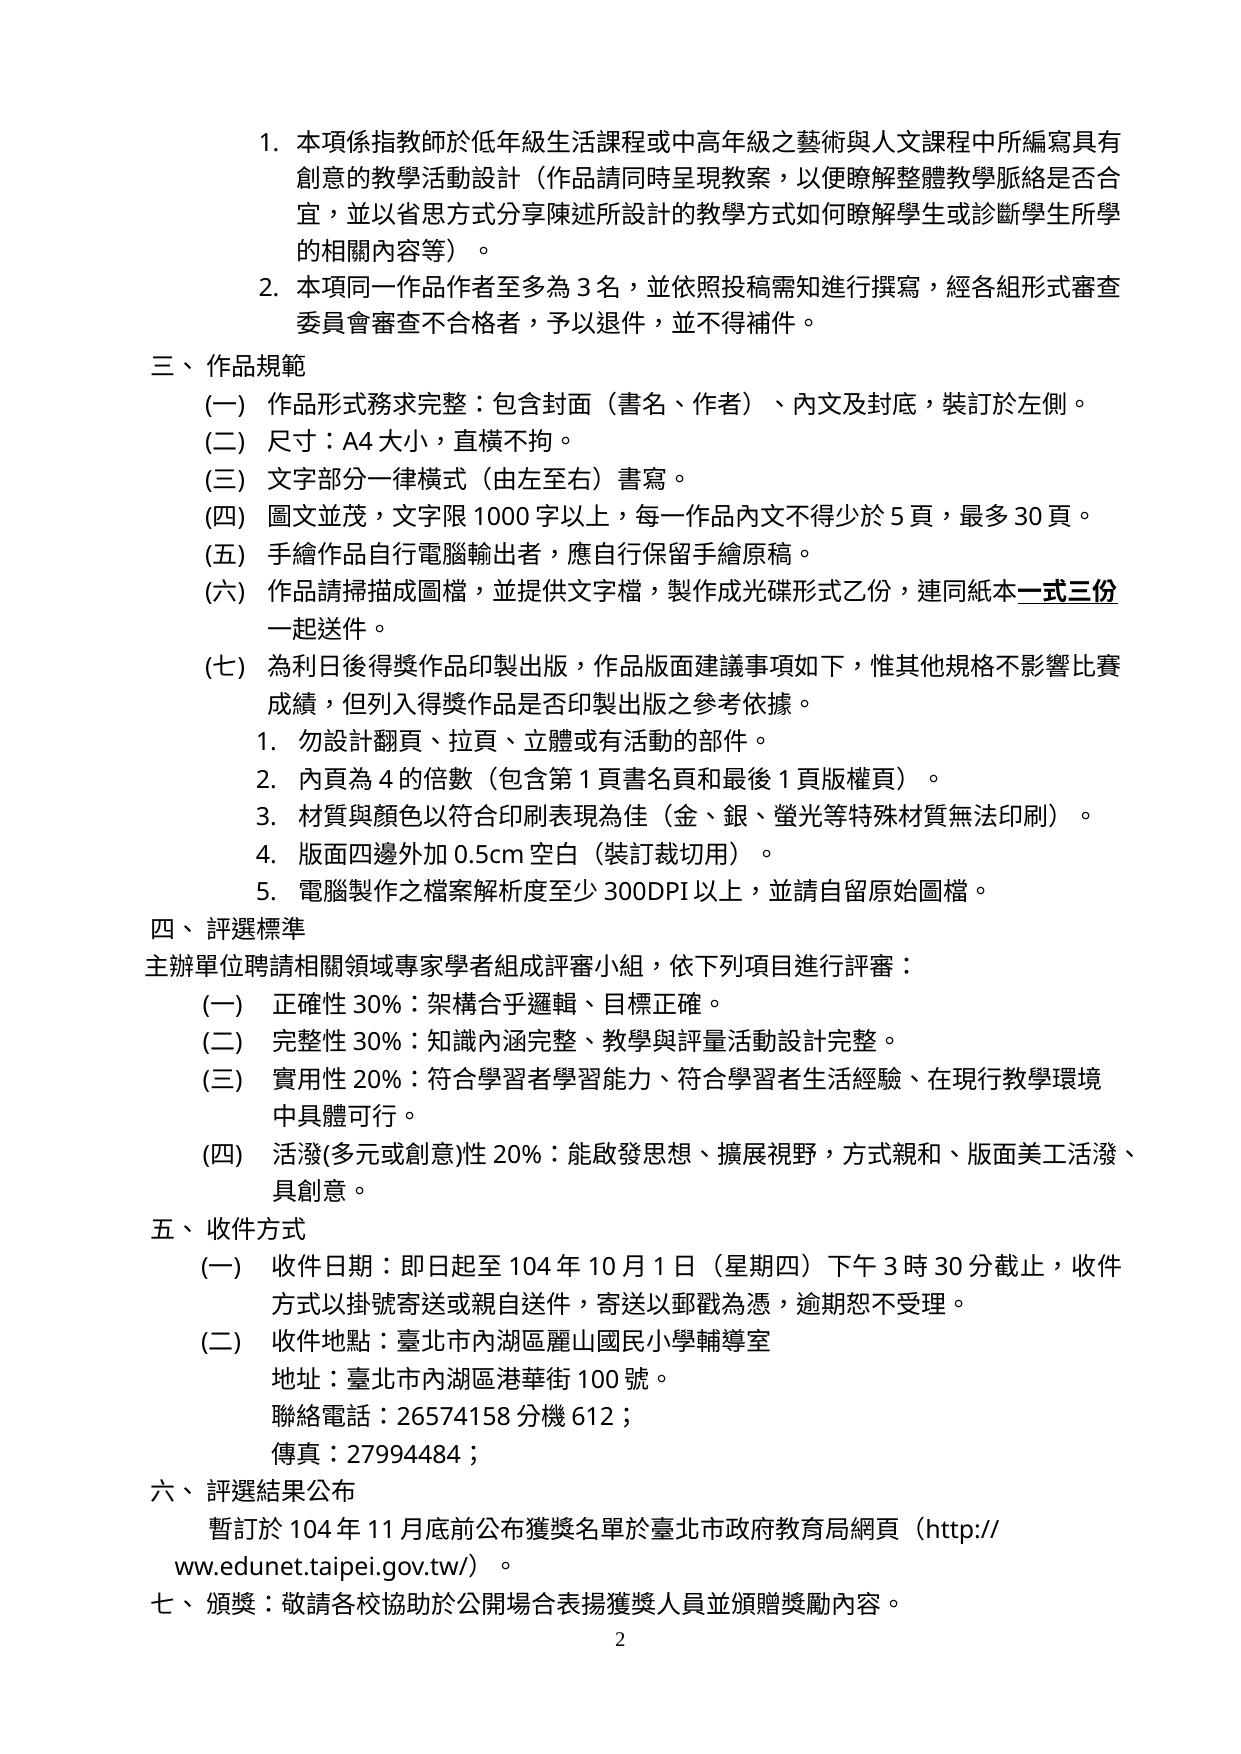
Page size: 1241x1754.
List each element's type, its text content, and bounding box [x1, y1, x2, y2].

list 手繪作品自行電腦輸出者，應自行保留手繪原稿。 [205, 527, 1122, 565]
list 圖文並茂，文字限1000字以上，每一作品內文不得少於5頁，最多30頁。 [205, 490, 1122, 527]
list 評選標準 [150, 902, 1122, 940]
list 頒獎：敬請各校協助於公開場合表揚獲獎人員並頒贈獎勵內容。 [150, 1577, 1122, 1615]
list 收件日期：即日起至104年10月1日（星期四）下午3時30分截止，收件方式以掛號寄送或親自送件，寄送以郵戳為憑，逾期恕不受理。 [201, 1240, 1122, 1315]
list 材質與顏色以符合印刷表現為佳（金、銀、螢光等特殊材質無法印刷）。 [256, 790, 1122, 827]
list 版面四邊外加0.5cm空白（裝訂裁切用）。 [256, 827, 1122, 865]
list 正確性30%：架構合乎邏輯、目標正確。 [202, 977, 1122, 1015]
list 本項同一作品作者至多為3名，並依照投稿需知進行撰寫，經各組形式審查委員會審查不合格者，予以退件，並不得補件。 [258, 267, 1122, 340]
list 作品請掃描成圖檔，並提供文字檔，製作成光碟形式乙份，連同紙本一式三份一起送件。 [205, 565, 1122, 640]
list 本項係指教師於低年級生活課程或中高年級之藝術與人文課程中所編寫具有創意的教學活動設計（作品請同時呈現教案，以便瞭解整體教學脈絡是否合宜，並以省思方式分享陳述所設計的教學方式如何瞭解學生或診斷學生所學的相關內容等）。 [258, 122, 1122, 267]
list 作品規範 [150, 340, 1122, 377]
list 收件方式 [150, 1202, 1122, 1240]
list 實用性20%：符合學習者學習能力、符合學習者生活經驗、在現行教學環境中具體可行。 [202, 1052, 1122, 1127]
list 收件地點：臺北市內湖區麗山國民小學輔導室 地址：臺北市內湖區港華街100號。 聯絡電話：26574158分機612； 傳真：27994484； [201, 1315, 1122, 1465]
list 評選結果公布 [150, 1465, 1122, 1502]
list 電腦製作之檔案解析度至少300DPI以上，並請自留原始圖檔。 [256, 865, 1122, 902]
list 勿設計翻頁、拉頁、立體或有活動的部件。 [256, 715, 1122, 752]
list 為利日後得獎作品印製出版，作品版面建議事項如下，惟其他規格不影響比賽成績，但列入得獎作品是否印製出版之參考依據。 [205, 640, 1122, 715]
text 主辦單位聘請相關領域專家學者組成評審小組，依下列項目進行評審： [118, 940, 1122, 977]
list 文字部分一律橫式（由左至右）書寫。 [205, 452, 1122, 490]
list 尺寸：A4大小，直橫不拘。 [205, 415, 1122, 452]
list 活潑(多元或創意)性20%：能啟發思想、擴展視野，方式親和、版面美工活潑、具創意。 [202, 1127, 1122, 1202]
list 完整性30%：知識內涵完整、教學與評量活動設計完整。 [202, 1015, 1122, 1052]
list 內頁為4的倍數（包含第1頁書名頁和最後1頁版權頁）。 [256, 752, 1122, 790]
list 作品形式務求完整：包含封面（書名、作者）、內文及封底，裝訂於左側。 [205, 377, 1122, 415]
text 暫訂於104年11月底前公布獲獎名單於臺北市政府教育局網頁（http://ww.edunet.taipei.gov.tw/）。 [174, 1502, 1122, 1577]
